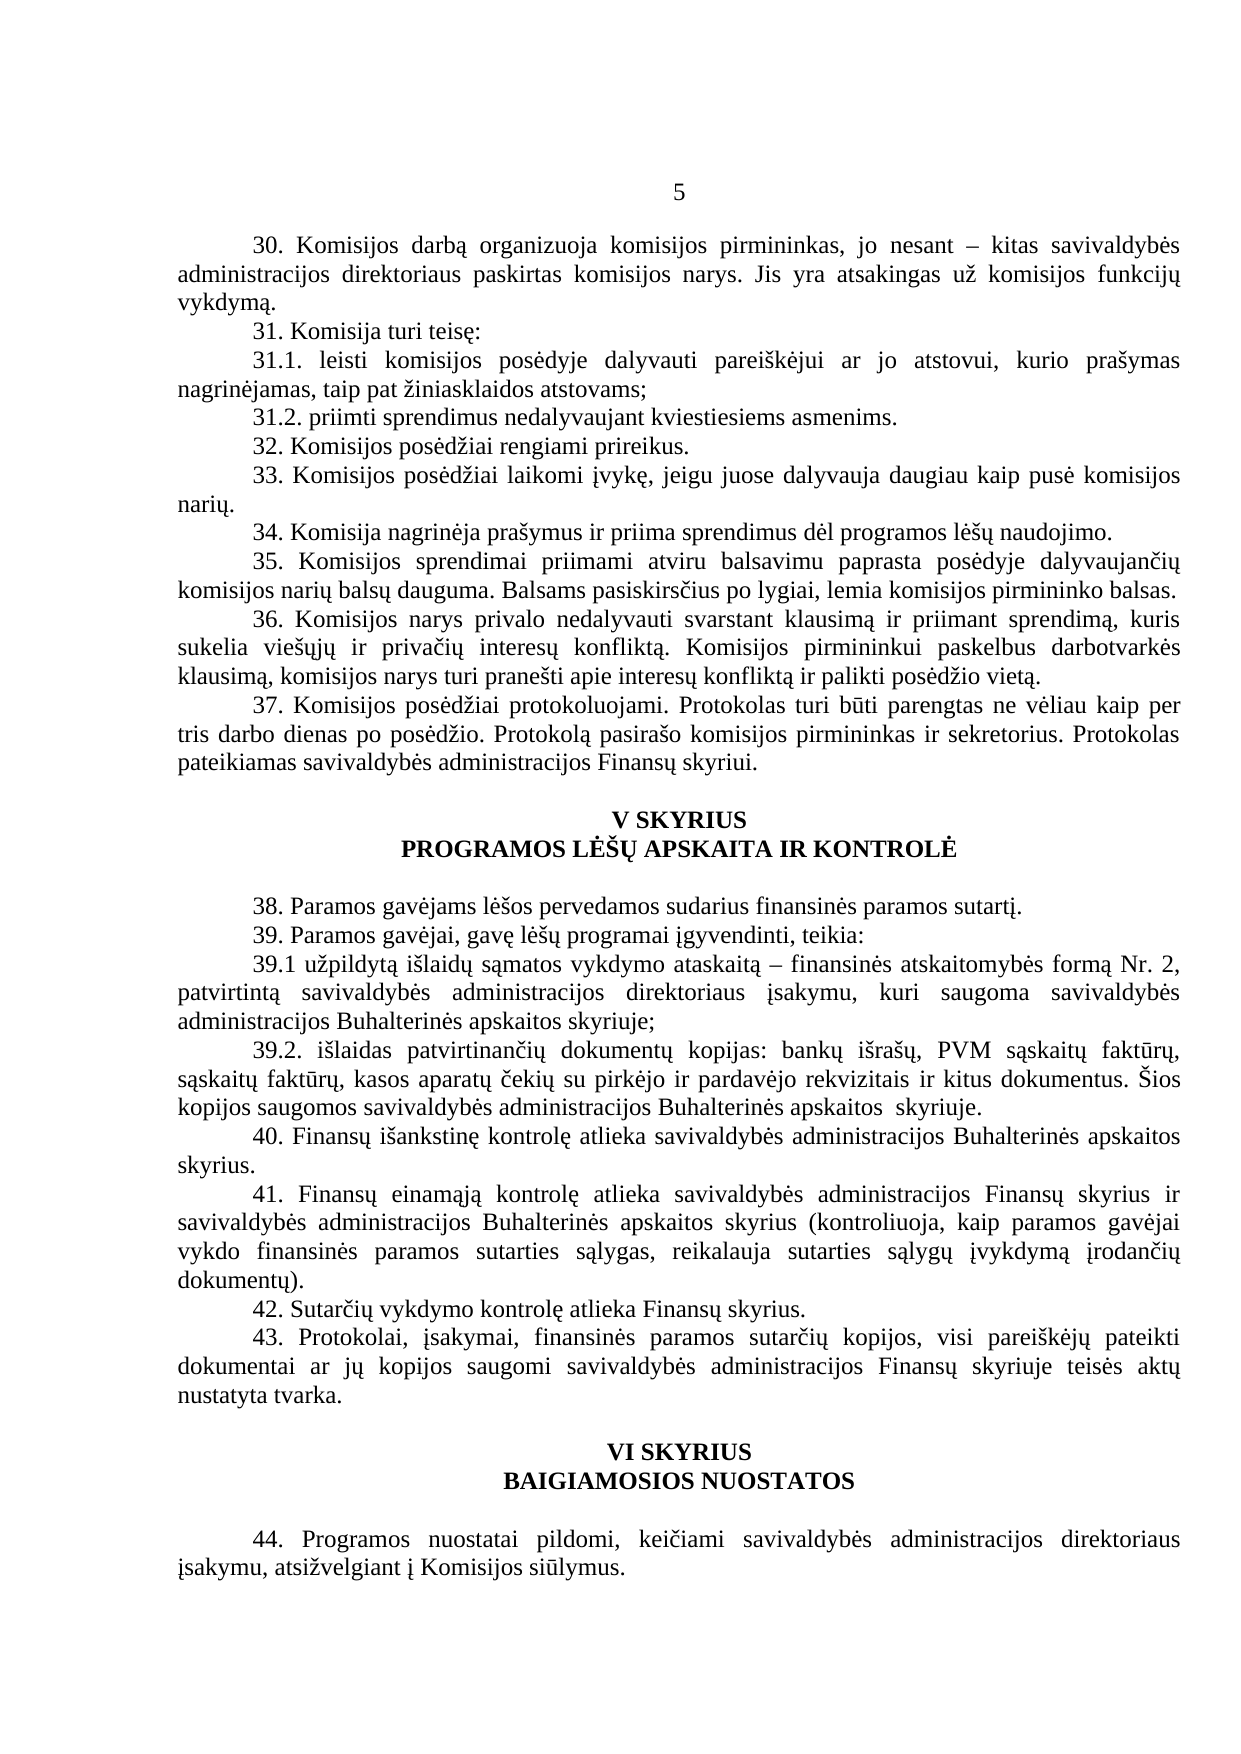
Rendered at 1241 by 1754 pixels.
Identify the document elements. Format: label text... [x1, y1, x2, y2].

text V SKYRIUS [177, 805, 1181, 834]
text 33. Komisijos posėdžiai laikomi įvykę, jeigu juose dalyvauja daugiau kaip pusė komisijos narių. [177, 460, 1181, 517]
text 40. Finansų išankstinę kontrolę atlieka savivaldybės administracijos Buhalterinės apskaitos skyrius. [177, 1121, 1181, 1179]
text 39. Paramos gavėjai, gavę lėšų programai įgyvendinti, teikia: [177, 920, 1181, 949]
text 37. Komisijos posėdžiai protokoluojami. Protokolas turi būti parengtas ne vėliau kaip per tris darbo dienas po posėdžio. Protokolą pasirašo komisijos pirmininkas ir sekretorius. Protokolas pateikiamas savivaldybės administracijos Finansų skyriui. [177, 690, 1181, 776]
text 32. Komisijos posėdžiai rengiami prireikus. [177, 431, 1181, 460]
text 31.1. leisti komisijos posėdyje dalyvauti pareiškėjui ar jo atstovui, kurio prašymas nagrinėjamas, taip pat žiniasklaidos atstovams; [177, 345, 1181, 402]
text 44. Programos nuostatai pildomi, keičiami savivaldybės administracijos direktoriaus įsakymu, atsižvelgiant į Komisijos siūlymus. [177, 1524, 1181, 1581]
text 31.2. priimti sprendimus nedalyvaujant kviestiesiems asmenims. [177, 402, 1181, 431]
text 41. Finansų einamąją kontrolę atlieka savivaldybės administracijos Finansų skyrius ir savivaldybės administracijos Buhalterinės apskaitos skyrius (kontroliuoja, kaip paramos gavėjai vykdo finansinės paramos sutarties sąlygas, reikalauja sutarties sąlygų įvykdymą įrodančių dokumentų). [177, 1179, 1181, 1294]
text 30. Komisijos darbą organizuoja komisijos pirmininkas, jo nesant – kitas savivaldybės administracijos direktoriaus paskirtas komisijos narys. Jis yra atsakingas už komisijos funkcijų vykdymą. [177, 230, 1181, 316]
text PROGRAMOS LĖŠŲ APSKAITA IR KONTROLĖ [177, 834, 1181, 862]
text 35. Komisijos sprendimai priimami atviru balsavimu paprasta posėdyje dalyvaujančių komisijos narių balsų dauguma. Balsams pasiskirsčius po lygiai, lemia komisijos pirmininko balsas. [177, 546, 1181, 604]
text 31. Komisija turi teisę: [177, 316, 1181, 345]
text VI SKYRIUS [177, 1437, 1181, 1466]
text 43. Protokolai, įsakymai, finansinės paramos sutarčių kopijos, visi pareiškėjų pateikti dokumentai ar jų kopijos saugomi savivaldybės administracijos Finansų skyriuje teisės aktų nustatyta tvarka. [177, 1322, 1181, 1409]
text 36. Komisijos narys privalo nedalyvauti svarstant klausimą ir priimant sprendimą, kuris sukelia viešųjų ir privačių interesų konfliktą. Komisijos pirmininkui paskelbus darbotvarkės klausimą, komisijos narys turi pranešti apie interesų konfliktą ir palikti posėdžio vietą. [177, 604, 1181, 690]
text BAIGIAMOSIOS NUOSTATOS [177, 1466, 1181, 1495]
text 39.2. išlaidas patvirtinančių dokumentų kopijas: bankų išrašų, PVM sąskaitų faktūrų, sąskaitų faktūrų, kasos aparatų čekių su pirkėjo ir pardavėjo rekvizitais ir kitus dokumentus. Šios kopijos saugomos savivaldybės administracijos Buhalterinės apskaitos skyriuje. [177, 1035, 1181, 1121]
text 38. Paramos gavėjams lėšos pervedamos sudarius finansinės paramos sutartį. [177, 891, 1181, 920]
text 39.1 užpildytą išlaidų sąmatos vykdymo ataskaitą – finansinės atskaitomybės formą Nr. 2, patvirtintą savivaldybės administracijos direktoriaus įsakymu, kuri saugoma savivaldybės administracijos Buhalterinės apskaitos skyriuje; [177, 949, 1181, 1035]
text 34. Komisija nagrinėja prašymus ir priima sprendimus dėl programos lėšų naudojimo. [177, 517, 1181, 546]
text 42. Sutarčių vykdymo kontrolę atlieka Finansų skyrius. [177, 1294, 1181, 1322]
